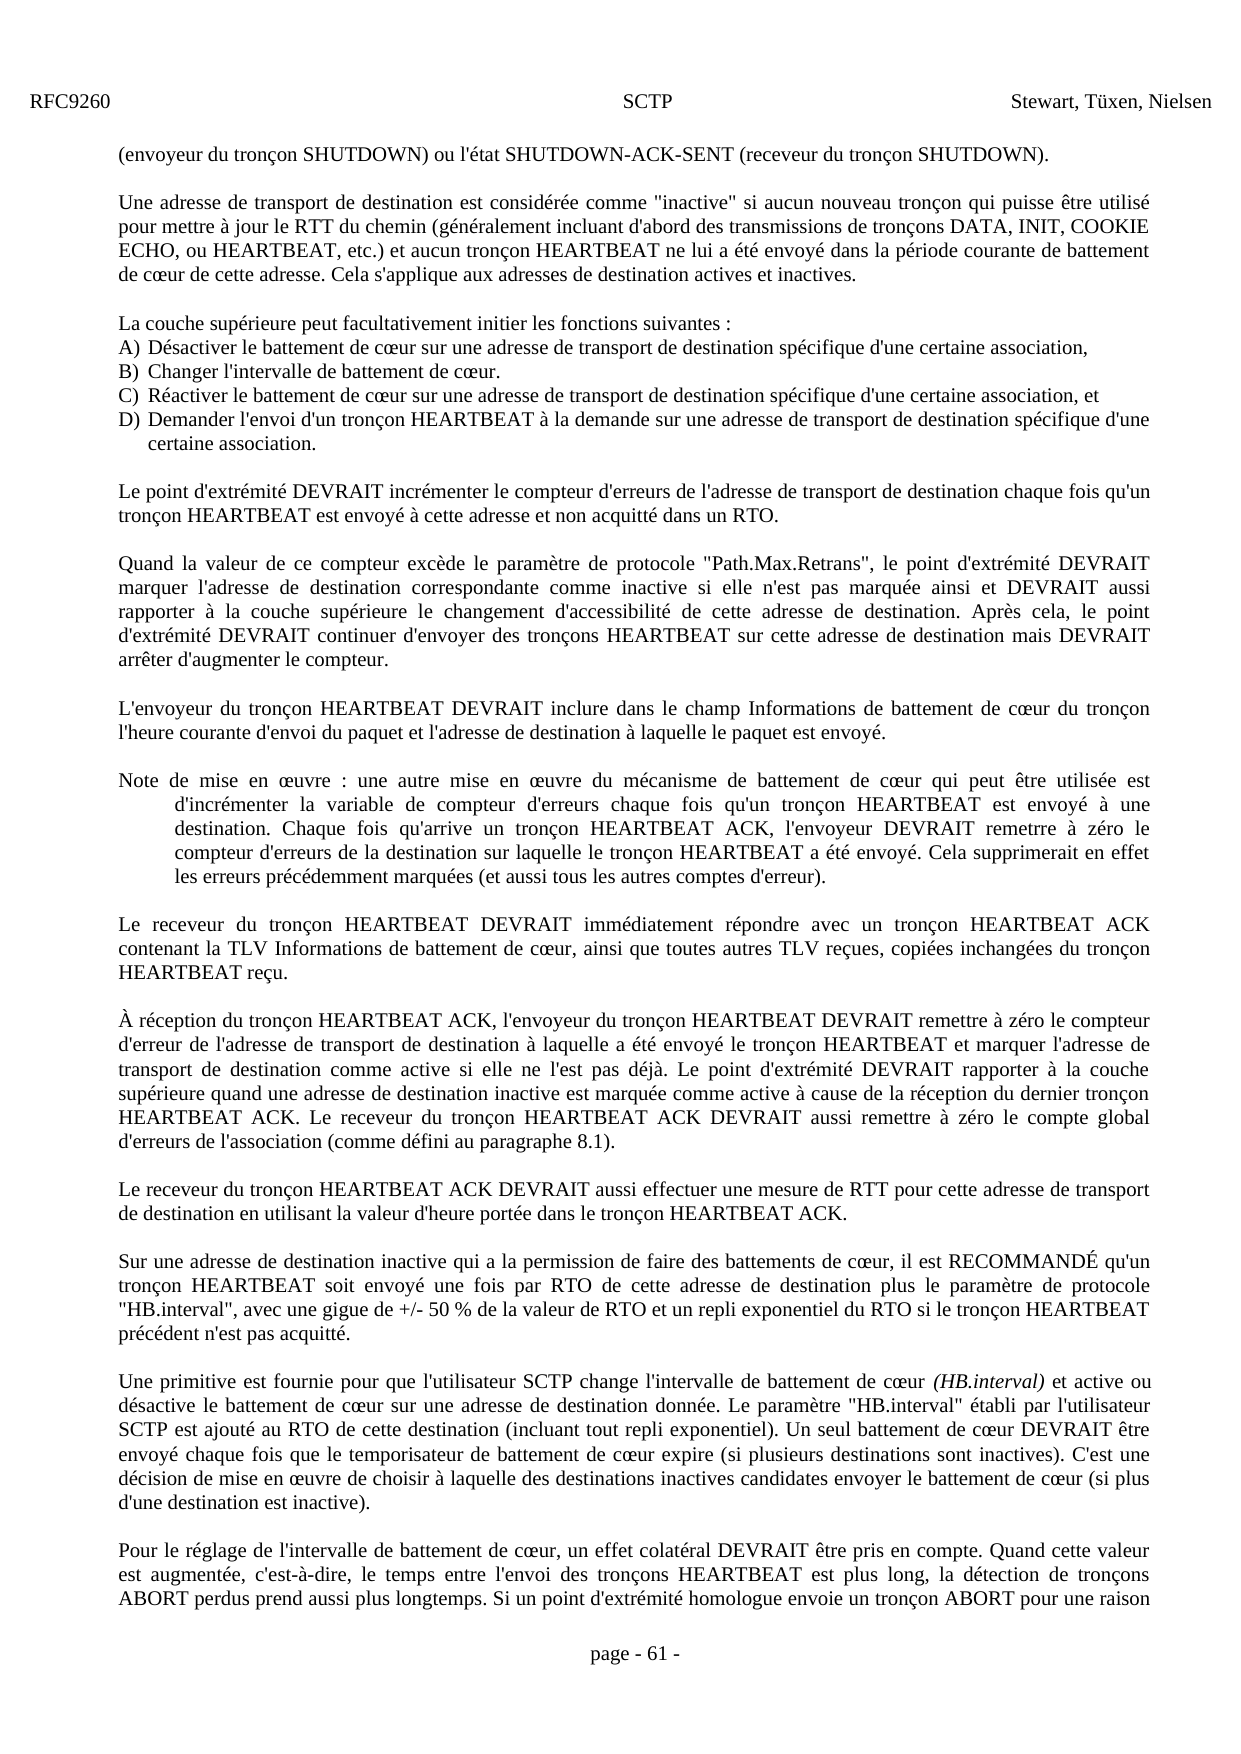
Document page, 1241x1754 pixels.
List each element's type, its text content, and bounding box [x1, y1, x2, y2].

text Quand la valeur de ce compteur excède le paramètre de protocole "Path.Max.Retrans", le point d'extrémité DEVRAIT marquer l'adresse de destination correspondante comme inactive si elle n'est pas marquée ainsi et DEVRAIT aussi rapporter à la couche supérieure le changement d'accessibilité de cette adresse de destination. Après cela, le point d'extrémité DEVRAIT continuer d'envoyer des tronçons HEARTBEAT sur cette adresse de destination mais DEVRAIT arrêter d'augmenter le compteur. [118, 551, 1152, 671]
text Le receveur du tronçon HEARTBEAT DEVRAIT immédiatement répondre avec un tronçon HEARTBEAT ACK contenant la TLV Informations de battement de cœur, ainsi que toutes autres TLV reçues, copiées inchangées du tronçon HEARTBEAT reçu. [118, 912, 1152, 984]
text Une primitive est fournie pour que l'utilisateur SCTP change l'intervalle de battement de cœur (HB.interval) et active ou désactive le battement de cœur sur une adresse de destination donnée. Le paramètre "HB.interval" établi par l'utilisateur SCTP est ajouté au RTO de cette destination (incluant tout repli exponentiel). Un seul battement de cœur DEVRAIT être envoyé chaque fois que le temporisateur de battement de cœur expire (si plusieurs destinations sont inactives). C'est une décision de mise en œuvre de choisir à laquelle des destinations inactives candidates envoyer le battement de cœur (si plus d'une destination est inactive). [118, 1369, 1152, 1514]
text L'envoyeur du tronçon HEARTBEAT DEVRAIT inclure dans le champ Informations de battement de cœur du tronçon l'heure courante d'envoi du paquet et l'adresse de destination à laquelle le paquet est envoyé. [118, 696, 1152, 744]
text Pour le réglage de l'intervalle de battement de cœur, un effet colatéral DEVRAIT être pris en compte. Quand cette valeur est augmentée, c'est-à-dire, le temps entre l'envoi des tronçons HEARTBEAT est plus long, la détection de tronçons ABORT perdus prend aussi plus longtemps. Si un point d'extrémité homologue envoie un tronçon ABORT pour une raison [118, 1538, 1152, 1610]
text Une adresse de transport de destination est considérée comme "inactive" si aucun nouveau tronçon qui puisse être utilisé pour mettre à jour le RTT du chemin (généralement incluant d'abord des transmissions de tronçons DATA, INIT, COOKIE ECHO, ou HEARTBEAT, etc.) et aucun tronçon HEARTBEAT ne lui a été envoyé dans la période courante de battement de cœur de cette adresse. Cela s'applique aux adresses de destination actives et inactives. [118, 190, 1152, 286]
text D) Demander l'envoi d'un tronçon HEARTBEAT à la demande sur une adresse de transport de destination spécifique d'une certaine association. [118, 407, 1152, 455]
text Note de mise en œuvre : une autre mise en œuvre du mécanisme de battement de cœur qui peut être utilisée est d'incrémenter la variable de compteur d'erreurs chaque fois qu'un tronçon HEARTBEAT est envoyé à une destination. Chaque fois qu'arrive un tronçon HEARTBEAT ACK, l'envoyeur DEVRAIT remetrre à zéro le compteur d'erreurs de la destination sur laquelle le tronçon HEARTBEAT a été envoyé. Cela supprimerait en effet les erreurs précédemment marquées (et aussi tous les autres comptes d'erreur). [118, 768, 1152, 888]
text La couche supérieure peut facultativement initier les fonctions suivantes : [118, 311, 1152, 334]
text B) Changer l'intervalle de battement de cœur. [118, 359, 1152, 383]
text A) Désactiver le battement de cœur sur une adresse de transport de destination spécifique d'une certaine association, [118, 334, 1152, 359]
text Le receveur du tronçon HEARTBEAT ACK DEVRAIT aussi effectuer une mesure de RTT pour cette adresse de transport de destination en utilisant la valeur d'heure portée dans le tronçon HEARTBEAT ACK. [118, 1177, 1152, 1225]
text À réception du tronçon HEARTBEAT ACK, l'envoyeur du tronçon HEARTBEAT DEVRAIT remettre à zéro le compteur d'erreur de l'adresse de transport de destination à laquelle a été envoyé le tronçon HEARTBEAT et marquer l'adresse de transport de destination comme active si elle ne l'est pas déjà. Le point d'extrémité DEVRAIT rapporter à la couche supérieure quand une adresse de destination inactive est marquée comme active à cause de la réception du dernier tronçon HEARTBEAT ACK. Le receveur du tronçon HEARTBEAT ACK DEVRAIT aussi remettre à zéro le compte global d'erreurs de l'association (comme défini au paragraphe 8.1). [118, 1008, 1152, 1153]
text (envoyeur du tronçon SHUTDOWN) ou l'état SHUTDOWN-ACK-SENT (receveur du tronçon SHUTDOWN). [118, 142, 1152, 166]
text Le point d'extrémité DEVRAIT incrémenter le compteur d'erreurs de l'adresse de transport de destination chaque fois qu'un tronçon HEARTBEAT est envoyé à cette adresse et non acquitté dans un RTO. [118, 479, 1152, 527]
text C) Réactiver le battement de cœur sur une adresse de transport de destination spécifique d'une certaine association, et [118, 383, 1152, 407]
text Sur une adresse de destination inactive qui a la permission de faire des battements de cœur, il est RECOMMANDÉ qu'un tronçon HEARTBEAT soit envoyé une fois par RTO de cette adresse de destination plus le paramètre de protocole "HB.interval", avec une gigue de +/- 50 % de la valeur de RTO et un repli exponentiel du RTO si le tronçon HEARTBEAT précédent n'est pas acquitté. [118, 1249, 1152, 1345]
